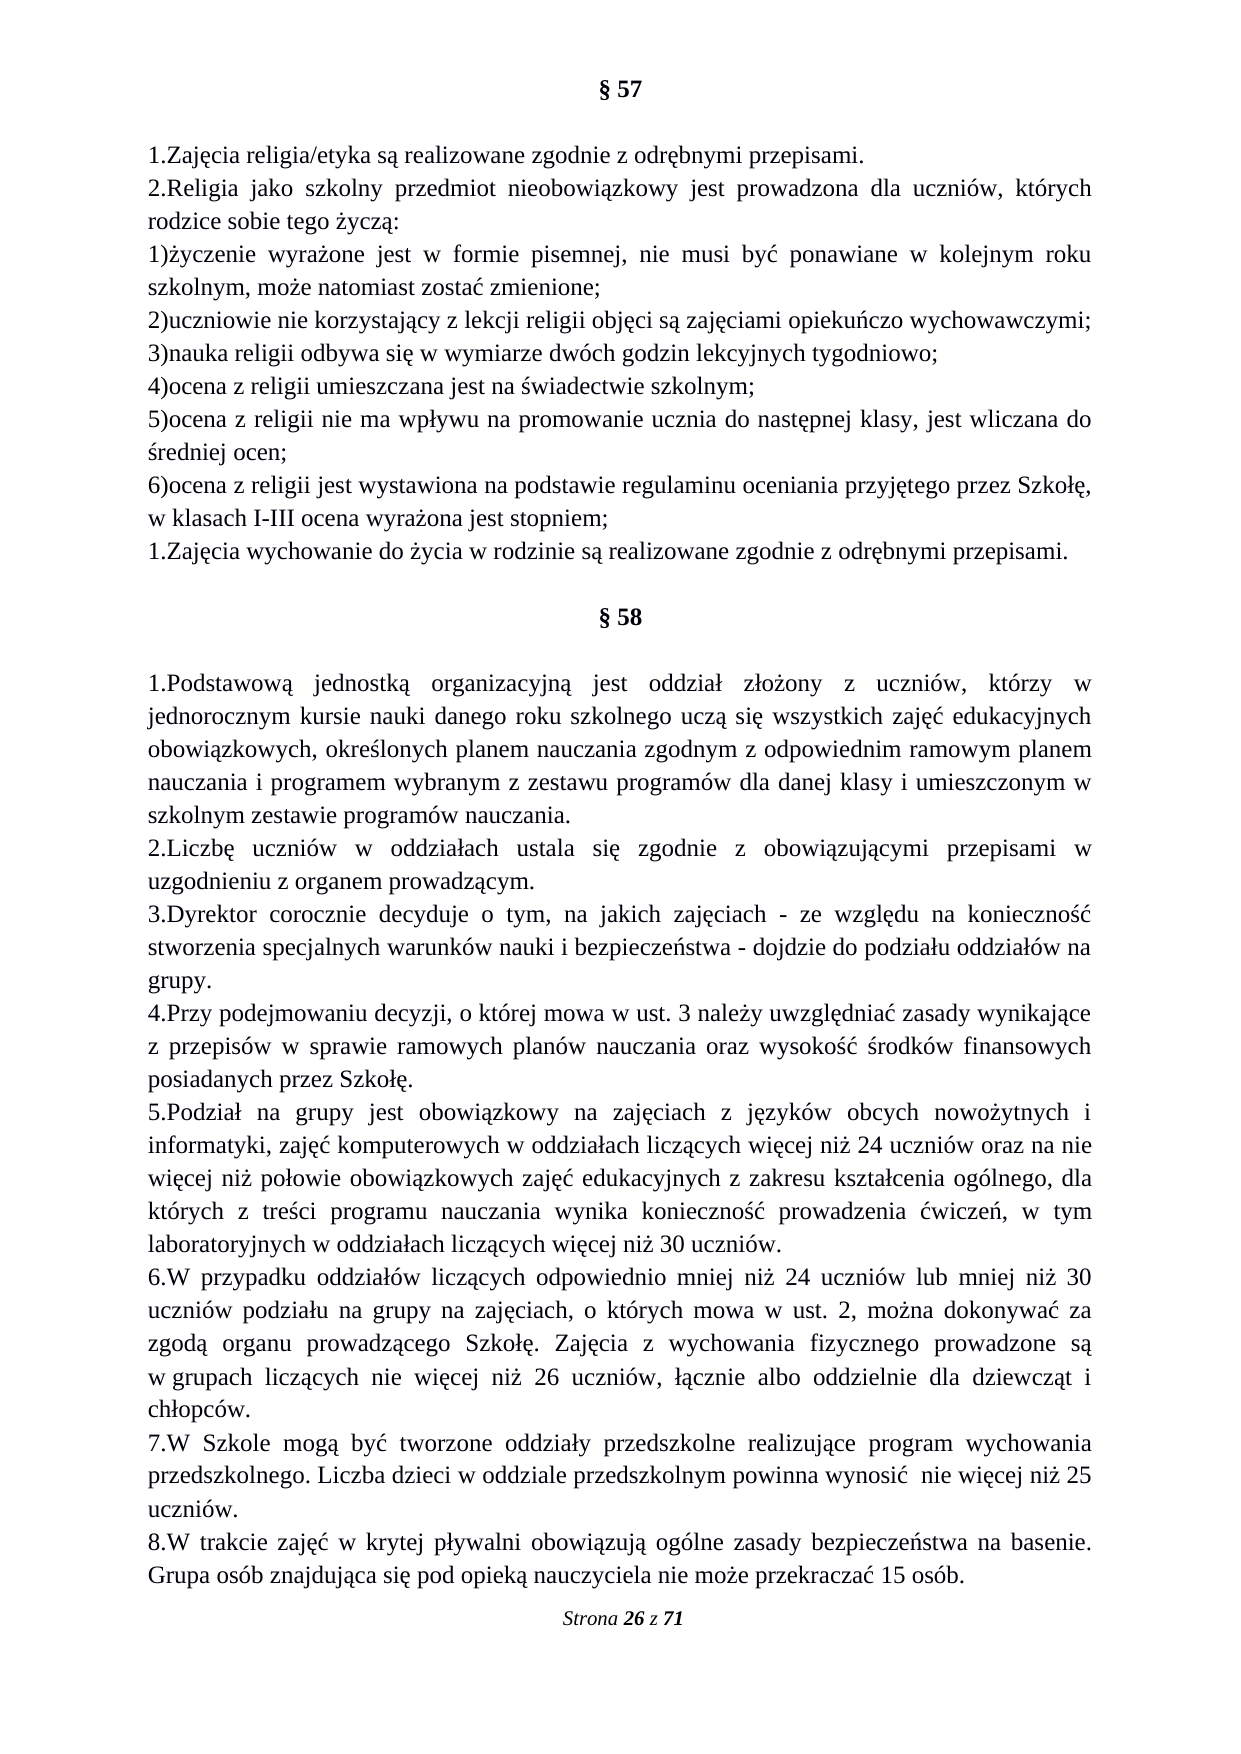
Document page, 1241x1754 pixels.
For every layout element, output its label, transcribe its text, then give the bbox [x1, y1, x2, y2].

text § 57 [148, 74, 1093, 102]
list życzenie wyrażone jest w formie pisemnej, nie musi być ponawiane w kolejnym roku szkolnym, może natomiast zostać zmienione; [148, 239, 1093, 301]
list uczniowie nie korzystający z lekcji religii objęci są zajęciami opiekuńczo wychowawczymi; [148, 305, 1093, 334]
list nauka religii odbywa się w wymiarze dwóch godzin lekcyjnych tygodniowo; [148, 338, 1093, 367]
list Religia jako szkolny przedmiot nieobowiązkowy jest prowadzona dla uczniów, których rodzice sobie tego życzą: [148, 173, 1093, 234]
list Dyrektor corocznie decyduje o tym, na jakich zajęciach - ze względu na konieczność stworzenia specjalnych warunków nauki i bezpieczeństwa - dojdzie do podziału oddziałów na grupy. [148, 899, 1093, 994]
list Zajęcia wychowanie do życia w rodzinie są realizowane zgodnie z odrębnymi przepisami. [148, 536, 1093, 565]
list Zajęcia religia/etyka są realizowane zgodnie z odrębnymi przepisami. [148, 140, 1093, 168]
list Podstawową jednostką organizacyjną jest oddział złożony z uczniów, którzy w jednorocznym kursie nauki danego roku szkolnego uczą się wszystkich zajęć edukacyjnych obowiązkowych, określonych planem nauczania zgodnym z odpowiednim ramowym planem nauczania i programem wybranym z zestawu programów dla danej klasy i umieszczonym w szkolnym zestawie programów nauczania. [148, 668, 1093, 829]
list W przypadku oddziałów liczących odpowiednio mniej niż 24 uczniów lub mniej niż 30 uczniów podziału na grupy na zajęciach, o których mowa w ust. 2, można dokonywać za zgodą organu prowadzącego Szkołę. Zajęcia z wychowania fizycznego prowadzone są w grupach liczących nie więcej niż 26 uczniów, łącznie albo oddzielnie dla dziewcząt i chłopców. [148, 1262, 1093, 1423]
list Liczbę uczniów w oddziałach ustala się zgodnie z obowiązującymi przepisami w uzgodnieniu z organem prowadzącym. [148, 833, 1093, 895]
list W trakcie zajęć w krytej pływalni obowiązują ogólne zasady bezpieczeństwa na basenie. Grupa osób znajdująca się pod opieką nauczyciela nie może przekraczać 15 osób. [148, 1527, 1093, 1588]
text § 58 [148, 602, 1093, 631]
list Podział na grupy jest obowiązkowy na zajęciach z języków obcych nowożytnych i informatyki, zajęć komputerowych w oddziałach liczących więcej niż 24 uczniów oraz na nie więcej niż połowie obowiązkowych zajęć edukacyjnych z zakresu kształcenia ogólnego, dla których z treści programu nauczania wynika konieczność prowadzenia ćwiczeń, w tym laboratoryjnych w oddziałach liczących więcej niż 30 uczniów. [148, 1097, 1093, 1258]
list ocena z religii nie ma wpływu na promowanie ucznia do następnej klasy, jest wliczana do średniej ocen; [148, 404, 1093, 466]
list Przy podejmowaniu decyzji, o której mowa w ust. 3 należy uwzględniać zasady wynikające z przepisów w sprawie ramowych planów nauczania oraz wysokość środków finansowych posiadanych przez Szkołę. [148, 998, 1093, 1093]
list ocena z religii umieszczana jest na świadectwie szkolnym; [148, 371, 1093, 400]
list W Szkole mogą być tworzone oddziały przedszkolne realizujące program wychowania przedszkolnego. Liczba dzieci w oddziale przedszkolnym powinna wynosić nie więcej niż 25 uczniów. [148, 1428, 1093, 1522]
list ocena z religii jest wystawiona na podstawie regulaminu oceniania przyjętego przez Szkołę, w klasach I-III ocena wyrażona jest stopniem; [148, 470, 1093, 532]
